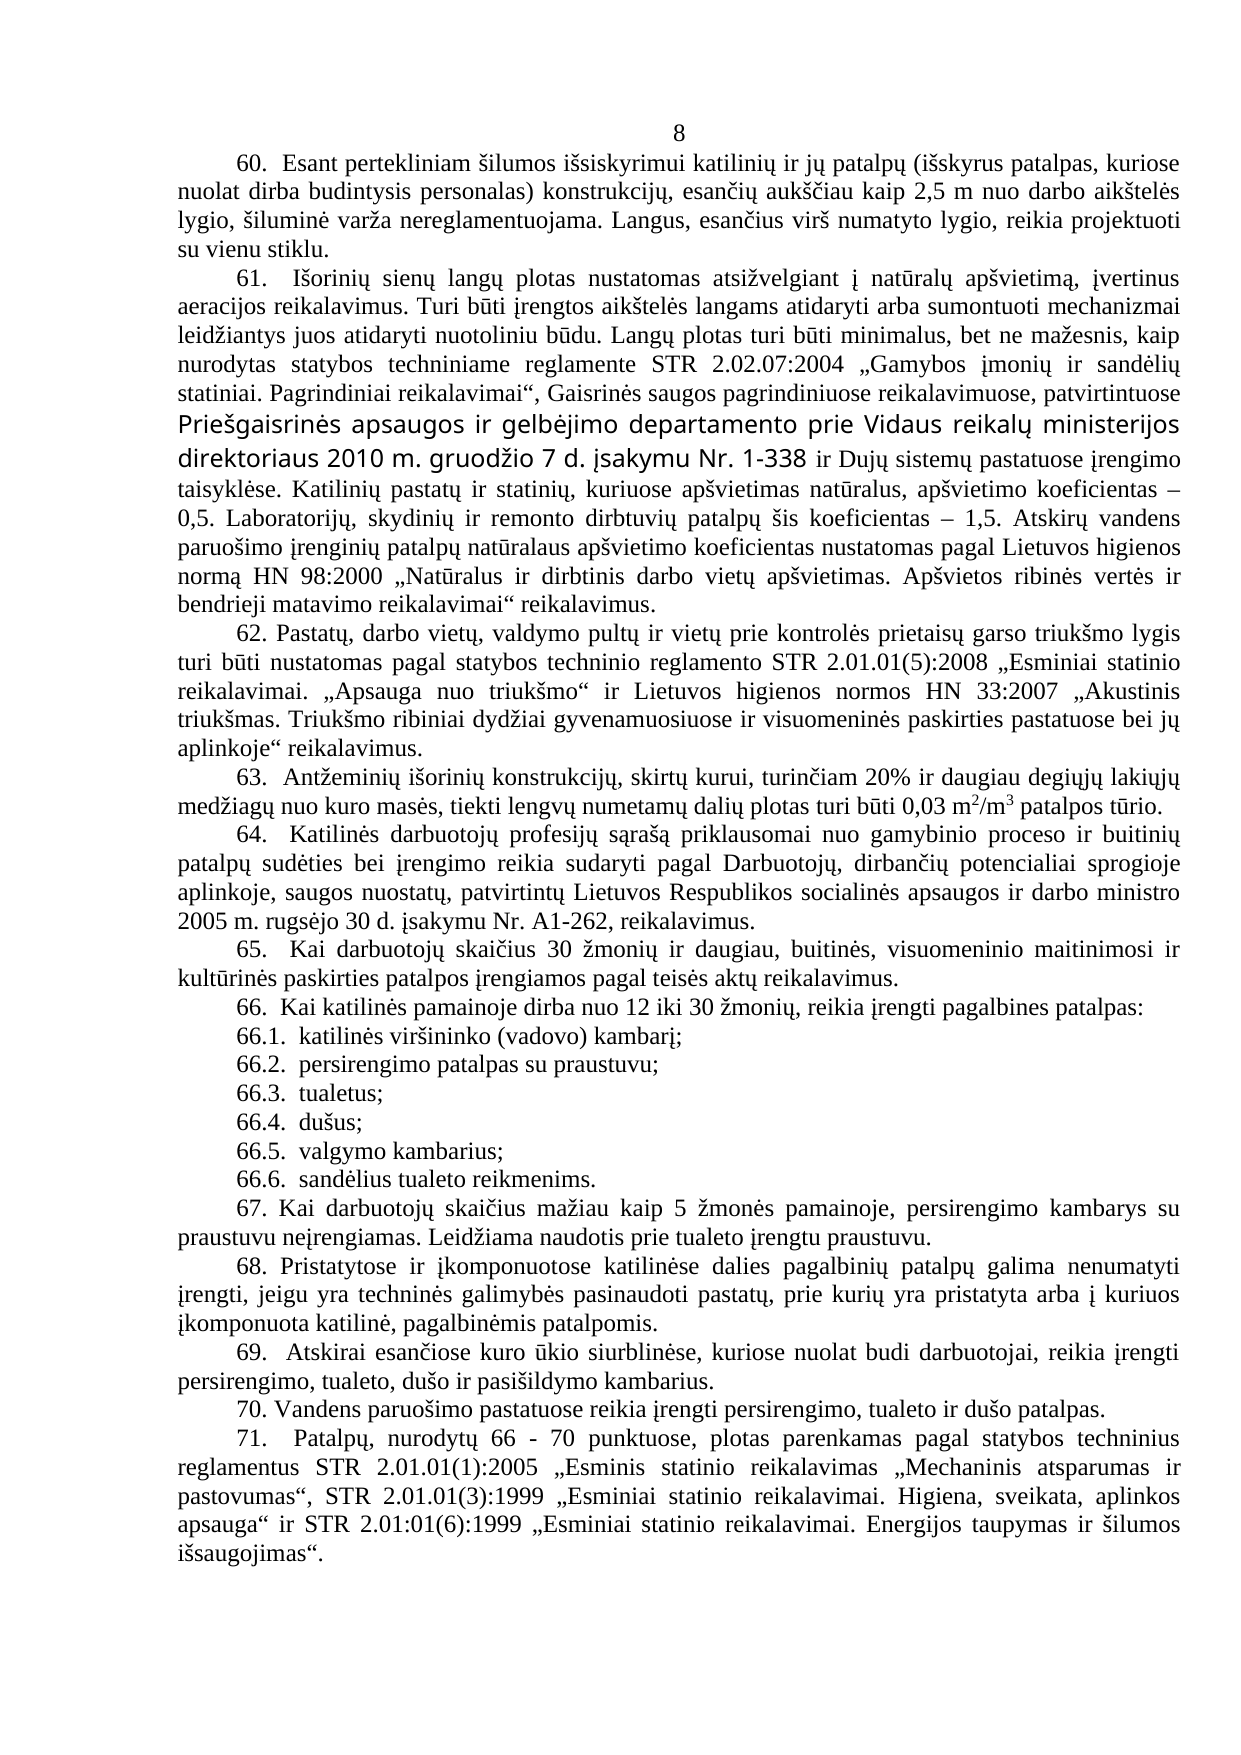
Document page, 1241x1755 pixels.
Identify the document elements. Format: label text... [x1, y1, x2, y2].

text 61. Išorinių sienų langų plotas nustatomas atsižvelgiant į natūralų apšvietimą, įvertinus aeracijos reikalavimus. Turi būti įrengtos aikštelės langams atidaryti arba sumontuoti mechanizmai leidžiantys juos atidaryti nuotoliniu būdu. Langų plotas turi būti minimalus, bet ne mažesnis, kaip nurodytas statybos techniniame reglamente STR 2.02.07:2004 „Gamybos įmonių ir sandėlių statiniai. Pagrindiniai reikalavimai“, Gaisrinės saugos pagrindiniuose reikalavimuose, patvirtintuose Priešgaisrinės apsaugos ir gelbėjimo departamento prie Vidaus reikalų ministerijos direktoriaus 2010 m. gruodžio 7 d. įsakymu Nr. 1-338 ir Dujų sistemų pastatuose įrengimo taisyklėse. Katilinių pastatų ir statinių, kuriuose apšvietimas natūralus, apšvietimo koeficientas – 0,5. Laboratorijų, skydinių ir remonto dirbtuvių patalpų šis koeficientas – 1,5. Atskirų vandens paruošimo įrenginių patalpų natūralaus apšvietimo koeficientas nustatomas pagal Lietuvos higienos normą HN 98:2000 „Natūralus ir dirbtinis darbo vietų apšvietimas. Apšvietos ribinės vertės ir bendrieji matavimo reikalavimai“ reikalavimus. [177, 263, 1181, 618]
text 66.6. sandėlius tualeto reikmenims. [177, 1164, 1181, 1193]
text 65. Kai darbuotojų skaičius 30 žmonių ir daugiau, buitinės, visuomeninio maitinimosi ir kultūrinės paskirties patalpos įrengiamos pagal teisės aktų reikalavimus. [177, 934, 1181, 992]
text 63. Antžeminių išorinių konstrukcijų, skirtų kurui, turinčiam 20% ir daugiau degiųjų lakiųjų medžiagų nuo kuro masės, tiekti lengvų numetamų dalių plotas turi būti 0,03 m2/m3 patalpos tūrio. [177, 762, 1181, 819]
text 66.2. persirengimo patalpas su praustuvu; [177, 1049, 1181, 1078]
text 70. Vandens paruošimo pastatuose reikia įrengti persirengimo, tualeto ir dušo patalpas. [177, 1394, 1181, 1423]
text 62. Pastatų, darbo vietų, valdymo pultų ir vietų prie kontrolės prietaisų garso triukšmo lygis turi būti nustatomas pagal statybos techninio reglamento STR 2.01.01(5):2008 „Esminiai statinio reikalavimai. „Apsauga nuo triukšmo“ ir Lietuvos higienos normos HN 33:2007 „Akustinis triukšmas. Triukšmo ribiniai dydžiai gyvenamuosiuose ir visuomeninės paskirties pastatuose bei jų aplinkoje“ reikalavimus. [177, 618, 1181, 762]
text 66.3. tualetus; [177, 1078, 1181, 1107]
text 66.4. dušus; [177, 1107, 1181, 1136]
text 69. Atskirai esančiose kuro ūkio siurblinėse, kuriose nuolat budi darbuotojai, reikia įrengti persirengimo, tualeto, dušo ir pasišildymo kambarius. [177, 1337, 1181, 1394]
text 64. Katilinės darbuotojų profesijų sąrašą priklausomai nuo gamybinio proceso ir buitinių patalpų sudėties bei įrengimo reikia sudaryti pagal Darbuotojų, dirbančių potencialiai sprogioje aplinkoje, saugos nuostatų, patvirtintų Lietuvos Respublikos socialinės apsaugos ir darbo ministro 2005 m. rugsėjo 30 d. įsakymu Nr. A1-262, reikalavimus. [177, 819, 1181, 934]
text 66.1. katilinės viršininko (vadovo) kambarį; [177, 1021, 1181, 1049]
text 68. Pristatytose ir įkomponuotose katilinėse dalies pagalbinių patalpų galima nenumatyti įrengti, jeigu yra techninės galimybės pasinaudoti pastatų, prie kurių yra pristatyta arba į kuriuos įkomponuota katilinė, pagalbinėmis patalpomis. [177, 1251, 1181, 1337]
text 60. Esant pertekliniam šilumos išsiskyrimui katilinių ir jų patalpų (išskyrus patalpas, kuriose nuolat dirba budintysis personalas) konstrukcijų, esančių aukščiau kaip 2,5 m nuo darbo aikštelės lygio, šiluminė varža nereglamentuojama. Langus, esančius virš numatyto lygio, reikia projektuoti su vienu stiklu. [177, 148, 1181, 263]
text 66. Kai katilinės pamainoje dirba nuo 12 iki 30 žmonių, reikia įrengti pagalbines patalpas: [177, 992, 1181, 1021]
text 66.5. valgymo kambarius; [177, 1136, 1181, 1164]
text 67. Kai darbuotojų skaičius mažiau kaip 5 žmonės pamainoje, persirengimo kambarys su praustuvu neįrengiamas. Leidžiama naudotis prie tualeto įrengtu praustuvu. [177, 1193, 1181, 1251]
text 71. Patalpų, nurodytų 66 - 70 punktuose, plotas parenkamas pagal statybos techninius reglamentus STR 2.01.01(1):2005 „Esminis statinio reikalavimas „Mechaninis atsparumas ir pastovumas“, STR 2.01.01(3):1999 „Esminiai statinio reikalavimai. Higiena, sveikata, aplinkos apsauga“ ir STR 2.01:01(6):1999 „Esminiai statinio reikalavimai. Energijos taupymas ir šilumos išsaugojimas“. [177, 1423, 1181, 1567]
